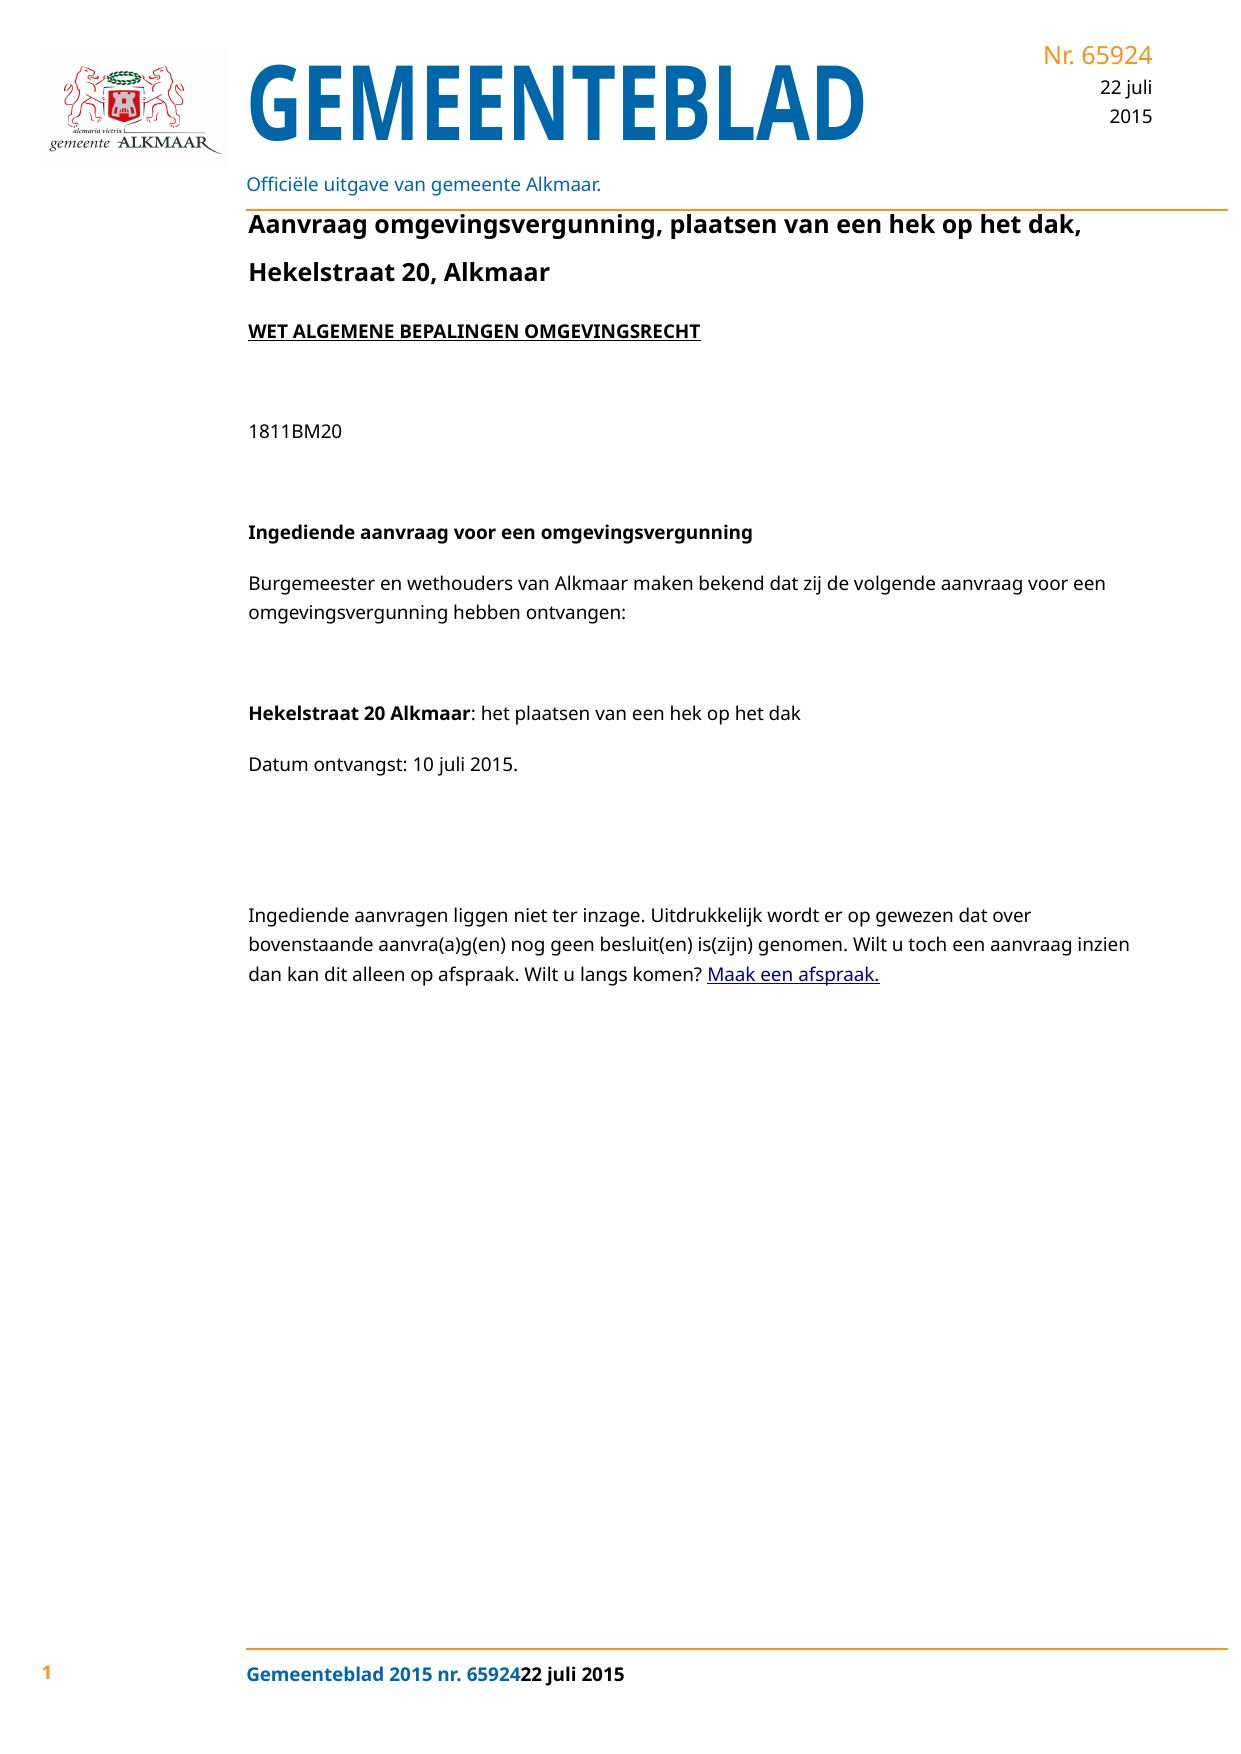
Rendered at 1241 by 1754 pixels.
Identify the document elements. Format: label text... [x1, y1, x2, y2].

text Ingediende aanvraag voor een omgevingsvergunning [248, 519, 1152, 545]
text Burgemeester en wethouders van Alkmaar maken bekend dat zij de volgende aanvraag voor een omgevingsvergunning hebben ontvangen: [248, 570, 1152, 625]
text Datum ontvangst: 10 juli 2015. [248, 751, 1152, 777]
text Hekelstraat 20 Alkmaar: het plaatsen van een hek op het dak [248, 700, 1152, 726]
text WET ALGEMENE BEPALINGEN OMGEVINGSRECHT [248, 318, 1152, 344]
text Aanvraag omgevingsvergunning, plaatsen van een hek op het dak, Hekelstraat 20, Alkmaar [248, 211, 1152, 288]
text Ingediende aanvragen liggen niet ter inzage. Uitdrukkelijk wordt er op gewezen dat over bovenstaande aanvra(a)g(en) nog geen besluit(en) is(zijn) genomen. Wilt u toch een aanvraag inzien dan kan dit alleen op afspraak. Wilt u langs komen? Maak een afspraak. [248, 902, 1152, 987]
picture [41, 47, 231, 172]
text 1811BM20 [248, 419, 1152, 444]
